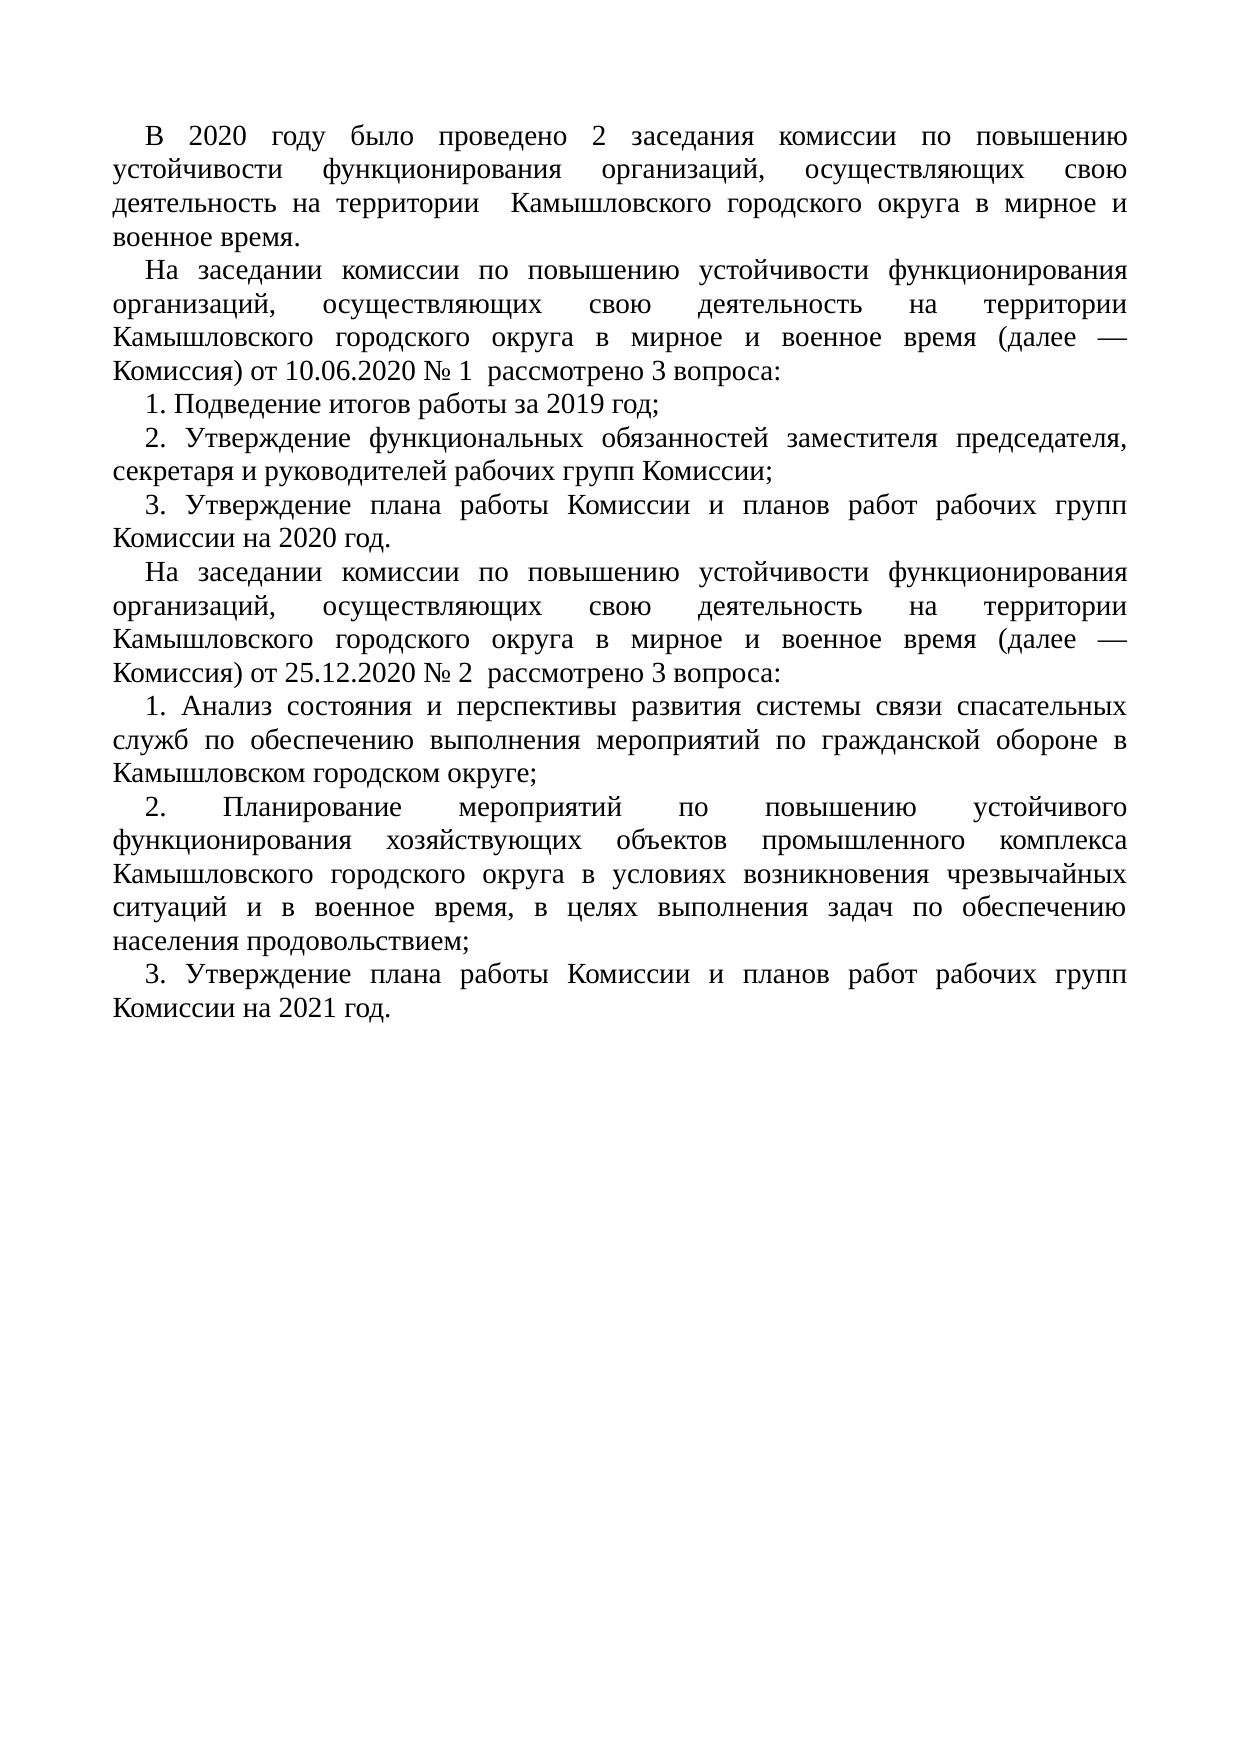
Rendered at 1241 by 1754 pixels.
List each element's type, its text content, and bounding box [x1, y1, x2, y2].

text 1. Анализ состояния и перспективы развития системы связи спасательных служб по обеспечению выполнения мероприятий по гражданской обороне в Камышловском городском округе; [112, 688, 1128, 789]
text 1. Подведение итогов работы за 2019 год; [112, 386, 1128, 420]
text 3. Утверждение плана работы Комиссии и планов работ рабочих групп Комиссии на 2021 год. [112, 957, 1128, 1024]
text В 2020 году было проведено 2 заседания комиссии по повышению устойчивости функционирования организаций, осуществляющих свою деятельность на территории Камышловского городского округа в мирное и военное время. [112, 118, 1128, 252]
text 3. Утверждение плана работы Комиссии и планов работ рабочих групп Комиссии на 2020 год. [112, 487, 1128, 554]
text 2. Планирование мероприятий по повышению устойчивого функционирования хозяйствующих объектов промышленного комплекса Камышловского городского округа в условиях возникновения чрезвычайных ситуаций и в военное время, в целях выполнения задач по обеспечению населения продовольствием; [112, 789, 1128, 957]
text На заседании комиссии по повышению устойчивости функционирования организаций, осуществляющих свою деятельность на территории Камышловского городского округа в мирное и военное время (далее — Комиссия) от 10.06.2020 № 1 рассмотрено 3 вопроса: [112, 252, 1128, 386]
text 2. Утверждение функциональных обязанностей заместителя председателя, секретаря и руководителей рабочих групп Комиссии; [112, 420, 1128, 487]
text На заседании комиссии по повышению устойчивости функционирования организаций, осуществляющих свою деятельность на территории Камышловского городского округа в мирное и военное время (далее — Комиссия) от 25.12.2020 № 2 рассмотрено 3 вопроса: [112, 554, 1128, 688]
